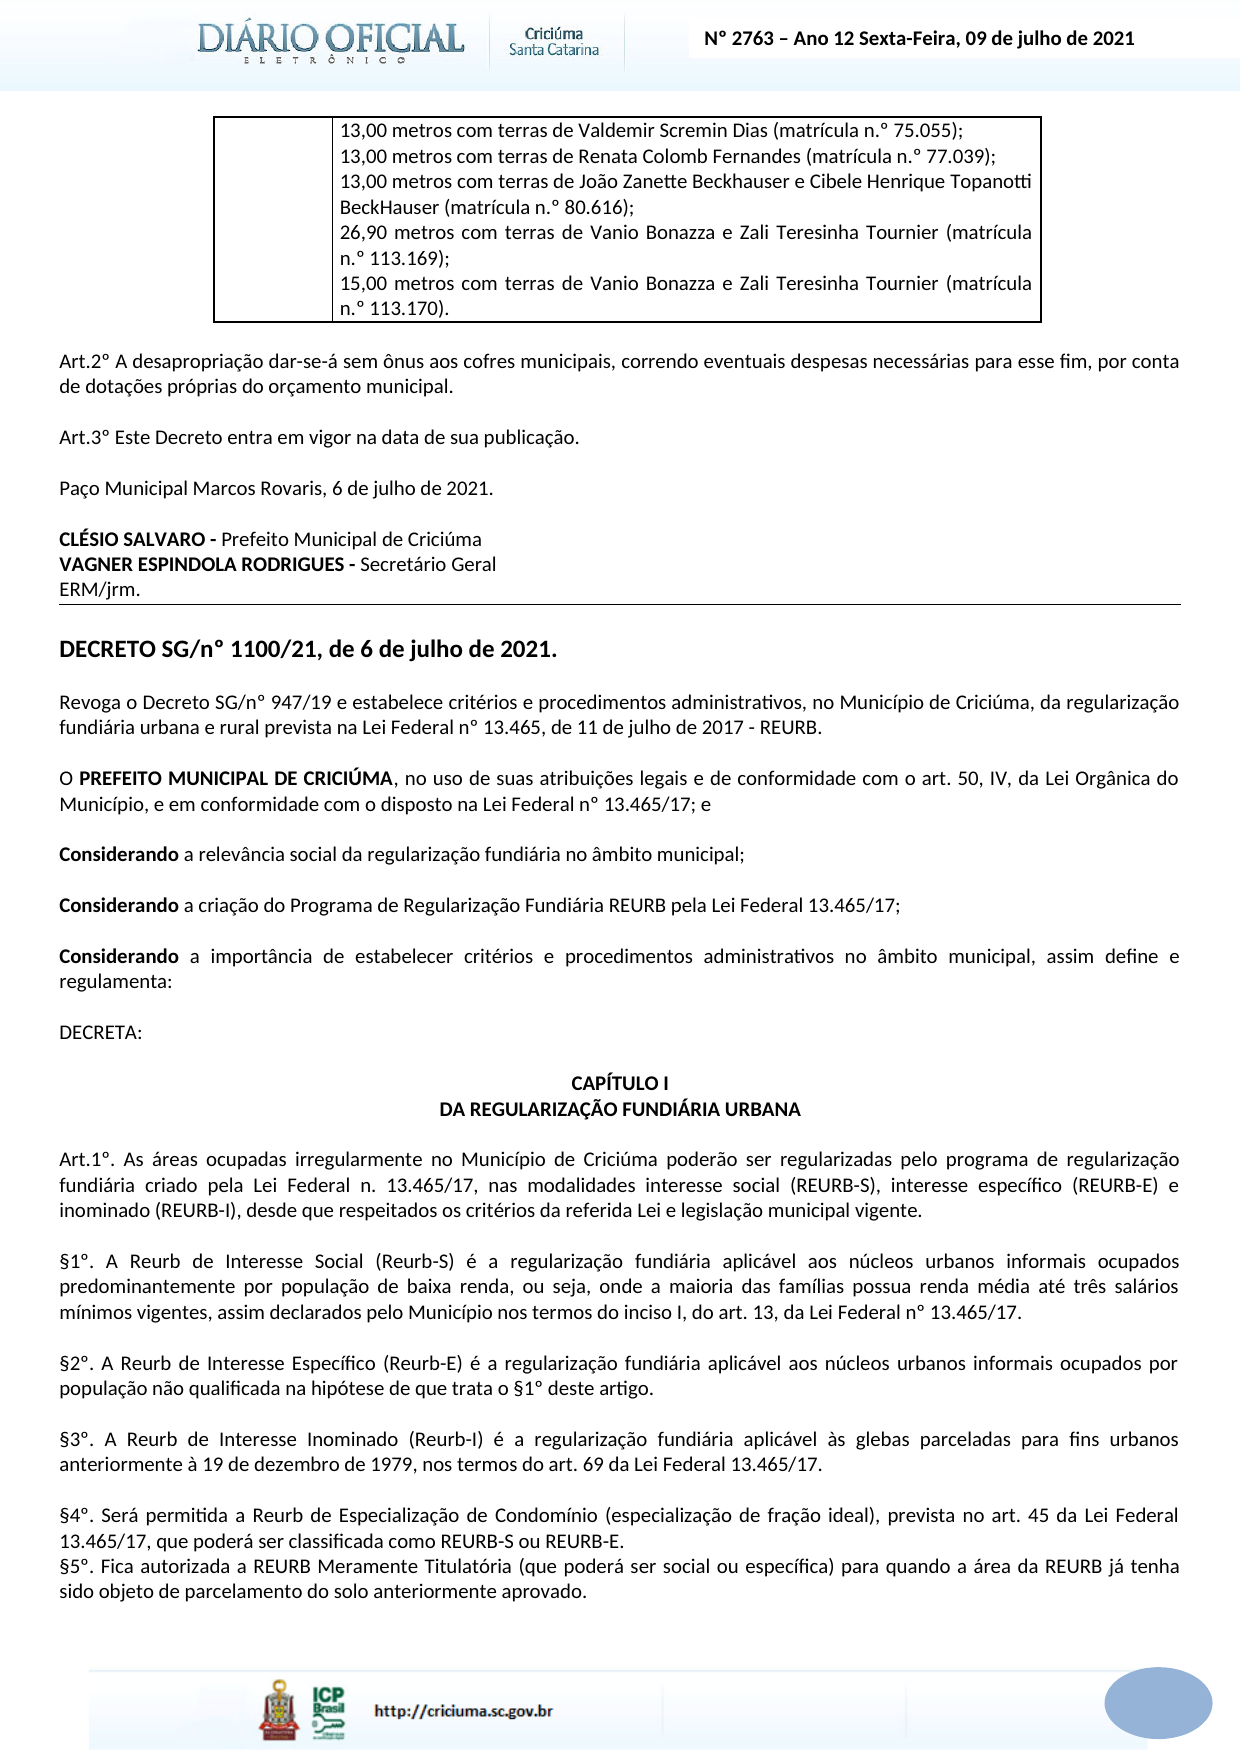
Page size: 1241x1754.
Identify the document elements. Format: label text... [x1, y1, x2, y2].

text DA REGULARIZAÇÃO FUNDIÁRIA URBANA [59, 1096, 1181, 1121]
text CAPÍTULO I [59, 1070, 1181, 1096]
text DECRETO SG/nº 1100/21, de 6 de julho de 2021. [59, 633, 1181, 664]
text DECRETA: [59, 1019, 1181, 1045]
text Art.2º A desapropriação dar-se-á sem ônus aos cofres municipais, correndo eventuais despesas necessárias para esse fim, por conta de dotações próprias do orçamento municipal. [59, 348, 1181, 399]
text §4º. Será permitida a Reurb de Especialização de Condomínio (especialização de fração ideal), prevista no art. 45 da Lei Federal 13.465/17, que poderá ser classificada como REURB-S ou REURB-E. [59, 1502, 1181, 1553]
text Paço Municipal Marcos Rovaris, 6 de julho de 2021. [59, 475, 1181, 500]
text ERM/jrm. [59, 577, 1181, 604]
text Considerando a criação do Programa de Regularização Fundiária REURB pela Lei Federal 13.465/17; [59, 892, 1181, 918]
text VAGNER ESPINDOLA RODRIGUES - Secretário Geral [59, 551, 1181, 577]
text Considerando a relevância social da regularização fundiária no âmbito municipal; [59, 842, 1181, 867]
text §2º. A Reurb de Interesse Específico (Reurb-E) é a regularização fundiária aplicável aos núcleos urbanos informais ocupados por população não qualificada na hipótese de que trata o §1º deste artigo. [59, 1350, 1181, 1401]
text O PREFEITO MUNICIPAL DE CRICIÚMA, no uso de suas atribuições legais e de conformidade com o art. 50, IV, da Lei Orgânica do Município, e em conformidade com o disposto na Lei Federal nº 13.465/17; e [59, 765, 1181, 816]
text Art.1º. As áreas ocupadas irregularmente no Município de Criciúma poderão ser regularizadas pelo programa de regularização fundiária criado pela Lei Federal n. 13.465/17, nas modalidades interesse social (REURB-S), interesse específico (REURB-E) e inominado (REURB-I), desde que respeitados os critérios da referida Lei e legislação municipal vigente. [59, 1147, 1181, 1223]
table_cell [215, 118, 332, 321]
text §5º. Fica autorizada a REURB Meramente Titulatória (que poderá ser social ou específica) para quando a área da REURB já tenha sido objeto de parcelamento do solo anteriormente aprovado. [59, 1553, 1181, 1604]
text §1º. A Reurb de Interesse Social (Reurb-S) é a regularização fundiária aplicável aos núcleos urbanos informais ocupados predominantemente por população de baixa renda, ou seja, onde a maioria das famílias possua renda média até três salários mínimos vigentes, assim declarados pelo Município nos termos do inciso I, do art. 13, da Lei Federal nº 13.465/17. [59, 1248, 1181, 1324]
text Revoga o Decreto SG/nº 947/19 e estabelece critérios e procedimentos administrativos, no Município de Criciúma, da regularização fundiária urbana e rural prevista na Lei Federal nº 13.465, de 11 de julho de 2017 - REURB. [59, 689, 1181, 740]
text Considerando a importância de estabelecer critérios e procedimentos administrativos no âmbito municipal, assim define e regulamenta: [59, 943, 1181, 994]
text Art.3º Este Decreto entra em vigor na data de sua publicação. [59, 424, 1181, 449]
table_cell 13,00 metros com terras de Valdemir Scremin Dias (matrícula n.º 75.055); 13,00 metros com terras de Renata Colomb Fernandes (matrícula n.º 77.039); 13,00 metros com terras de João Zanette Beckhauser e Cibele Henrique Topanotti BeckHauser (matrícula n.º 80.616); 26,90 metros com terras de Vanio Bonazza e Zali Teresinha Tournier (matrícula n.º 113.169); 15,00 metros com terras de Vanio Bonazza e Zali Teresinha Tournier (matrícula n.º 113.170). [333, 118, 1040, 321]
text §3º. A Reurb de Interesse Inominado (Reurb-I) é a regularização fundiária aplicável às glebas parceladas para fins urbanos anteriormente à 19 de dezembro de 1979, nos termos do art. 69 da Lei Federal 13.465/17. [59, 1426, 1181, 1477]
text CLÉSIO SALVARO - Prefeito Municipal de Criciúma [59, 526, 1181, 551]
